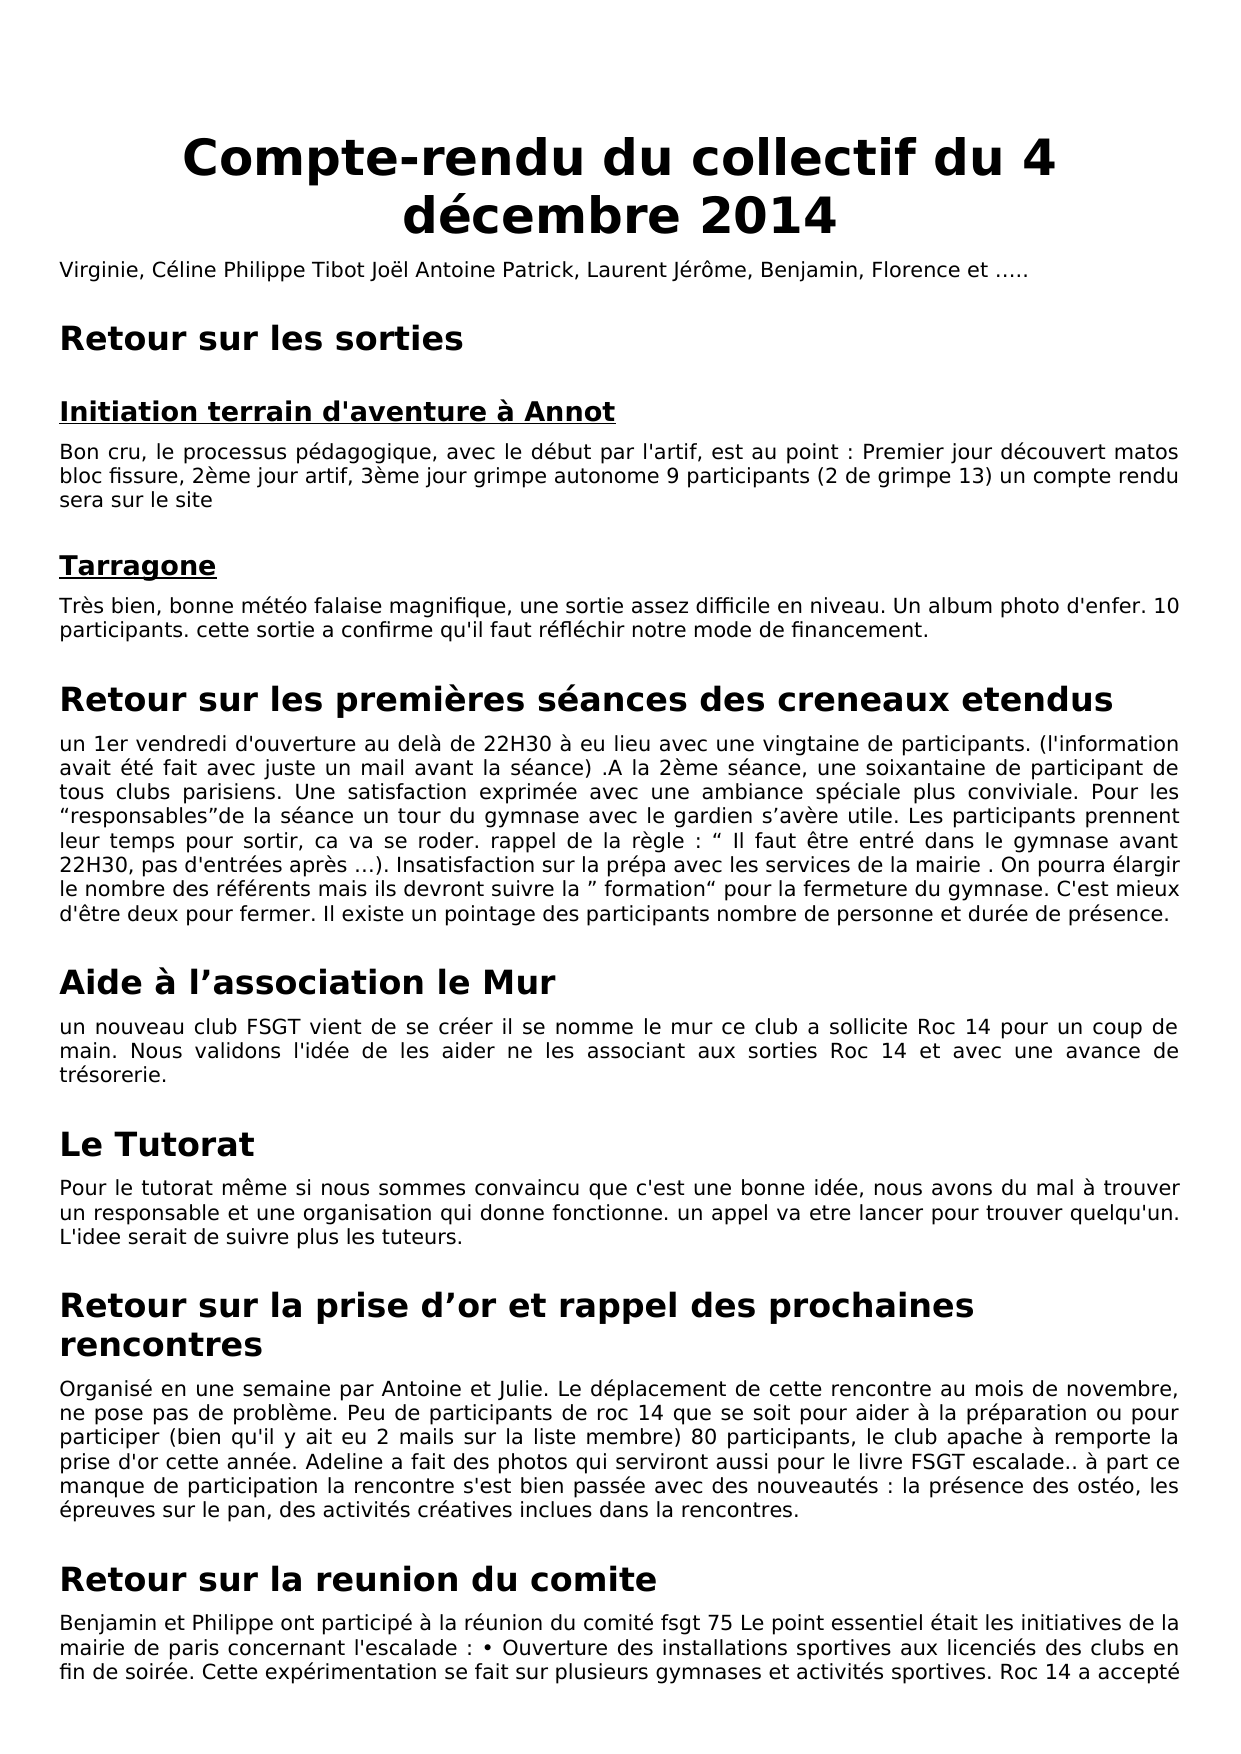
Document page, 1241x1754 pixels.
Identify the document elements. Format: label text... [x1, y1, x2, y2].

text un 1er vendredi d'ouverture au delà de 22H30 à eu lieu avec une vingtaine de participants. (l'information avait été fait avec juste un mail avant la séance) .A la 2ème séance, une soixantaine de participant de tous clubs parisiens. Une satisfaction exprimée avec une ambiance spéciale plus conviviale. Pour les “responsables”de la séance un tour du gymnase avec le gardien s’avère utile. Les participants prennent leur temps pour sortir, ca va se roder. rappel de la règle : “ Il faut être entré dans le gymnase avant 22H30, pas d'entrées après …). Insatisfaction sur la prépa avec les services de la mairie . On pourra élargir le nombre des référents mais ils devront suivre la ” formation“ pour la fermeture du gymnase. C'est mieux d'être deux pour fermer. Il existe un pointage des participants nombre de personne et durée de présence. [59, 732, 1181, 926]
text Bon cru, le processus pédagogique, avec le début par l'artif, est au point : Premier jour découvert matos bloc fissure, 2ème jour artif, 3ème jour grimpe autonome 9 participants (2 de grimpe 13) un compte rendu sera sur le site [59, 440, 1181, 513]
subtitle Compte-rendu du collectif du 4 décembre 2014 [59, 129, 1181, 246]
text un nouveau club FSGT vient de se créer il se nomme le mur ce club a sollicite Roc 14 pour un coup de main. Nous validons l'idée de les aider ne les associant aux sorties Roc 14 et avec une avance de trésorerie. [59, 1015, 1181, 1087]
text Organisé en une semaine par Antoine et Julie. Le déplacement de cette rencontre au mois de novembre, ne pose pas de problème. Peu de participants de roc 14 que se soit pour aider à la préparation ou pour participer (bien qu'il y ait eu 2 mails sur la liste membre) 80 participants, le club apache à remporte la prise d'or cette année. Adeline a fait des photos qui serviront aussi pour le livre FSGT escalade.. à part ce manque de participation la rencontre s'est bien passée avec des nouveautés : la présence des ostéo, les épreuves sur le pan, des activités créatives inclues dans la rencontres. [59, 1377, 1181, 1522]
subtitle Retour sur les premières séances des creneaux etendus [59, 680, 1181, 719]
text Benjamin et Philippe ont participé à la réunion du comité fsgt 75 Le point essentiel était les initiatives de la mairie de paris concernant l'escalade : • Ouverture des installations sportives aux licenciés des clubs en fin de soirée. Cette expérimentation se fait sur plusieurs gymnases et activités sportives. Roc 14 a accepté [59, 1611, 1181, 1684]
subtitle Retour sur la prise d’or et rappel des prochaines rencontres [59, 1287, 1181, 1364]
text Très bien, bonne météo falaise magnifique, une sortie assez difficile en niveau. Un album photo d'enfer. 10 participants. cette sortie a confirme qu'il faut réfléchir notre mode de financement. [59, 594, 1181, 643]
subtitle Retour sur les sorties [59, 319, 1181, 358]
text Pour le tutorat même si nous sommes convaincu que c'est une bonne idée, nous avons du mal à trouver un responsable et une organisation qui donne fonctionne. un appel va etre lancer pour trouver quelqu'un. L'idee serait de suivre plus les tuteurs. [59, 1176, 1181, 1249]
subtitle Tarragone [59, 550, 1181, 582]
subtitle Aide à l’association le Mur [59, 963, 1181, 1002]
subtitle Le Tutorat [59, 1125, 1181, 1164]
subtitle Retour sur la reunion du comite [59, 1560, 1181, 1599]
subtitle Initiation terrain d'aventure à Annot [59, 396, 1181, 427]
text Virginie, Céline Philippe Tibot Joël Antoine Patrick, Laurent Jérôme, Benjamin, Florence et ….. [59, 258, 1181, 282]
